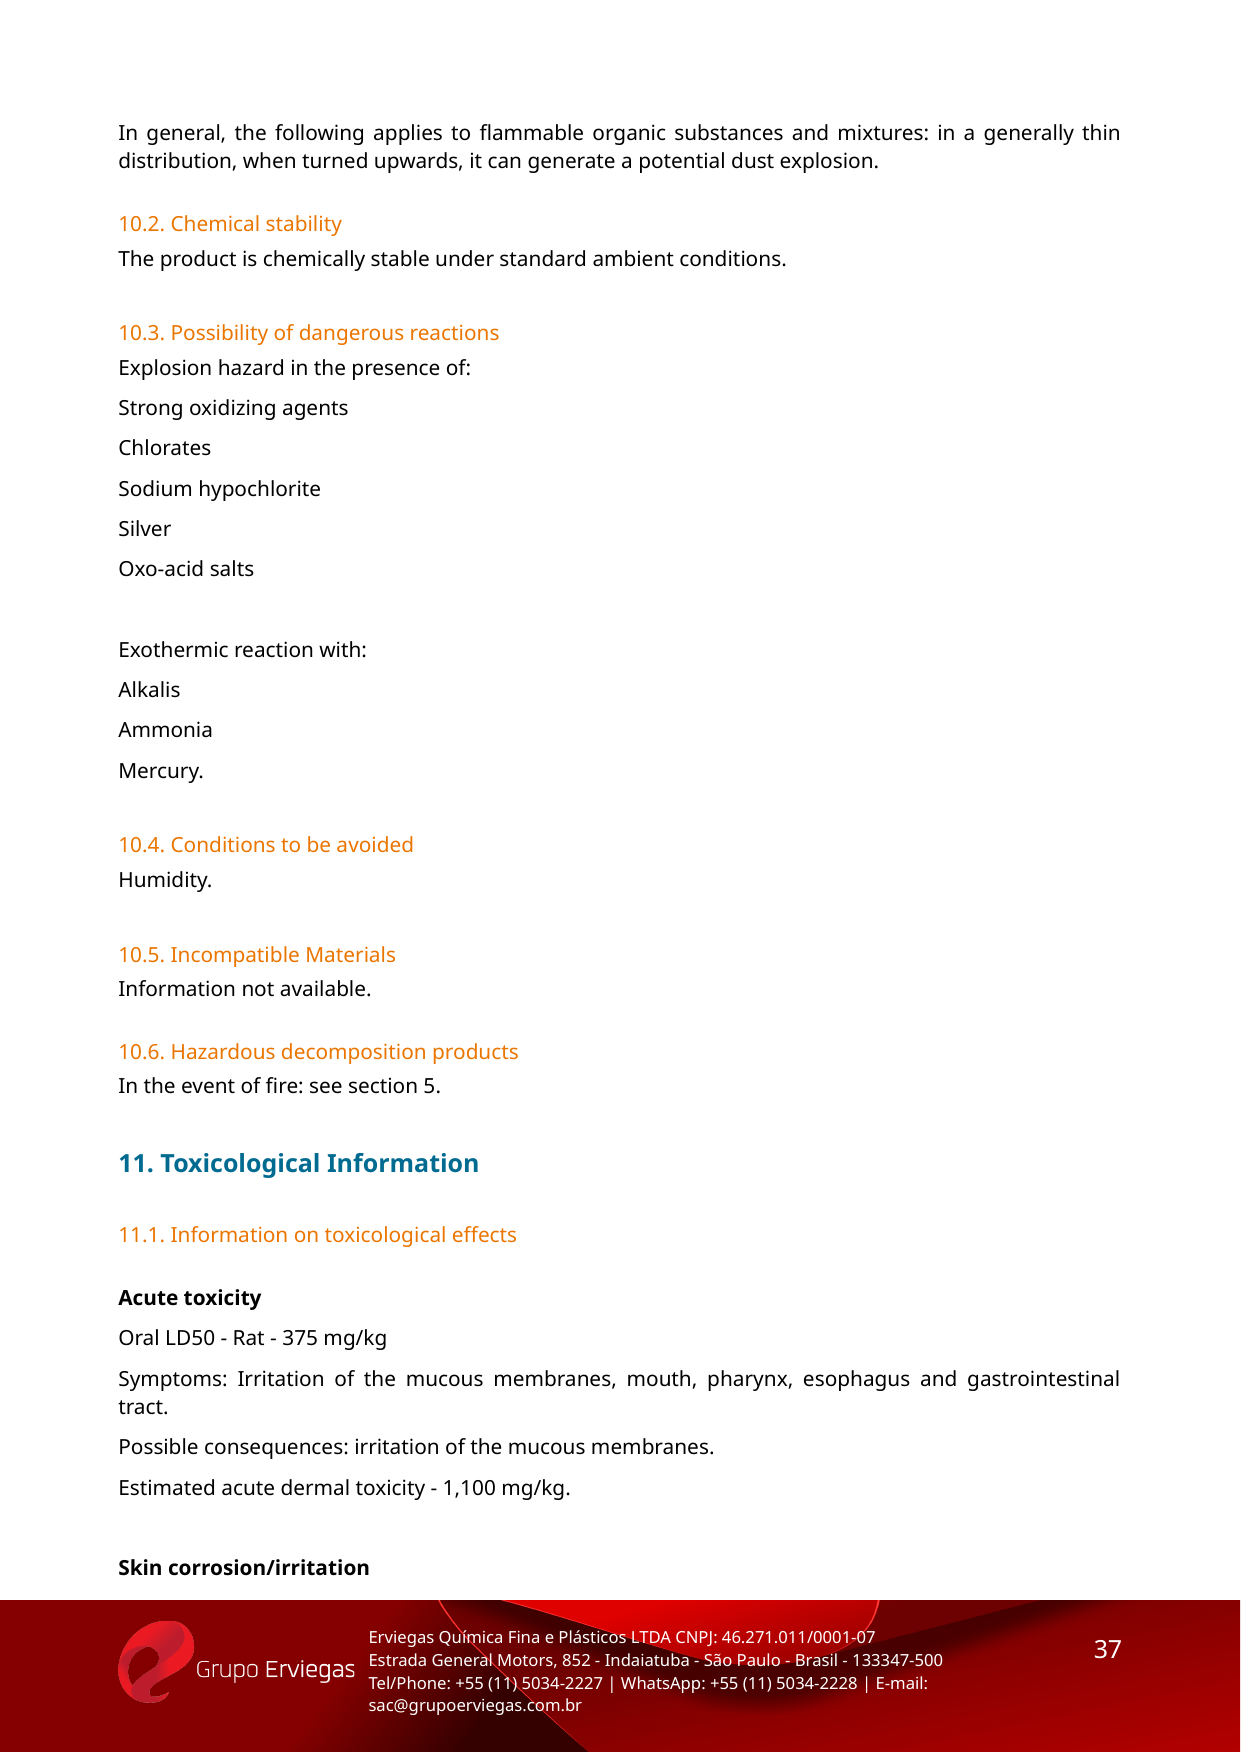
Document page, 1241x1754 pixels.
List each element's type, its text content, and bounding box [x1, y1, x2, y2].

text Estimated acute dermal toxicity - 1,100 mg/kg. [118, 1473, 1122, 1501]
text Strong oxidizing agents [118, 393, 1122, 422]
text Mercury. [118, 756, 1122, 784]
text Humidity. [118, 865, 1122, 893]
text Sodium hypochlorite [118, 474, 1122, 502]
text Oral LD50 - Rat - 375 mg/kg [118, 1323, 1122, 1352]
picture [118, 1621, 355, 1703]
text Exothermic reaction with: [118, 635, 1122, 663]
list 10.2. Chemical stability [118, 209, 1122, 238]
text The product is chemically stable under standard ambient conditions. [118, 244, 1122, 272]
text Symptoms: Irritation of the mucous membranes, mouth, pharynx, esophagus and gastrointestinal tract. [118, 1364, 1122, 1421]
text Possible consequences: irritation of the mucous membranes. [118, 1432, 1122, 1461]
list 10.3. Possibility of dangerous reactions [118, 318, 1122, 347]
text Skin corrosion/irritation [118, 1553, 1122, 1582]
list 10.5. Incompatible Materials [118, 940, 1122, 968]
text Oxo-acid salts [118, 554, 1122, 583]
text In general, the following applies to flammable organic substances and mixtures: in a generally thin distribution, when turned upwards, it can generate a potential dust explosion. [118, 118, 1122, 175]
text In the event of fire: see section 5. [118, 1071, 1122, 1100]
text Explosion hazard in the presence of: [118, 353, 1122, 381]
text Acute toxicity [118, 1283, 1122, 1312]
text Information not available. [118, 974, 1122, 1002]
list 10.6. Hazardous decomposition products [118, 1037, 1122, 1065]
text Silver [118, 514, 1122, 542]
text Alkalis [118, 675, 1122, 704]
list 10.4. Conditions to be avoided [118, 831, 1122, 859]
list 11. Toxicological Information [118, 1146, 1122, 1180]
text Ammonia [118, 716, 1122, 744]
list 11.1. Information on toxicological effects [118, 1220, 1122, 1249]
text Chlorates [118, 433, 1122, 462]
